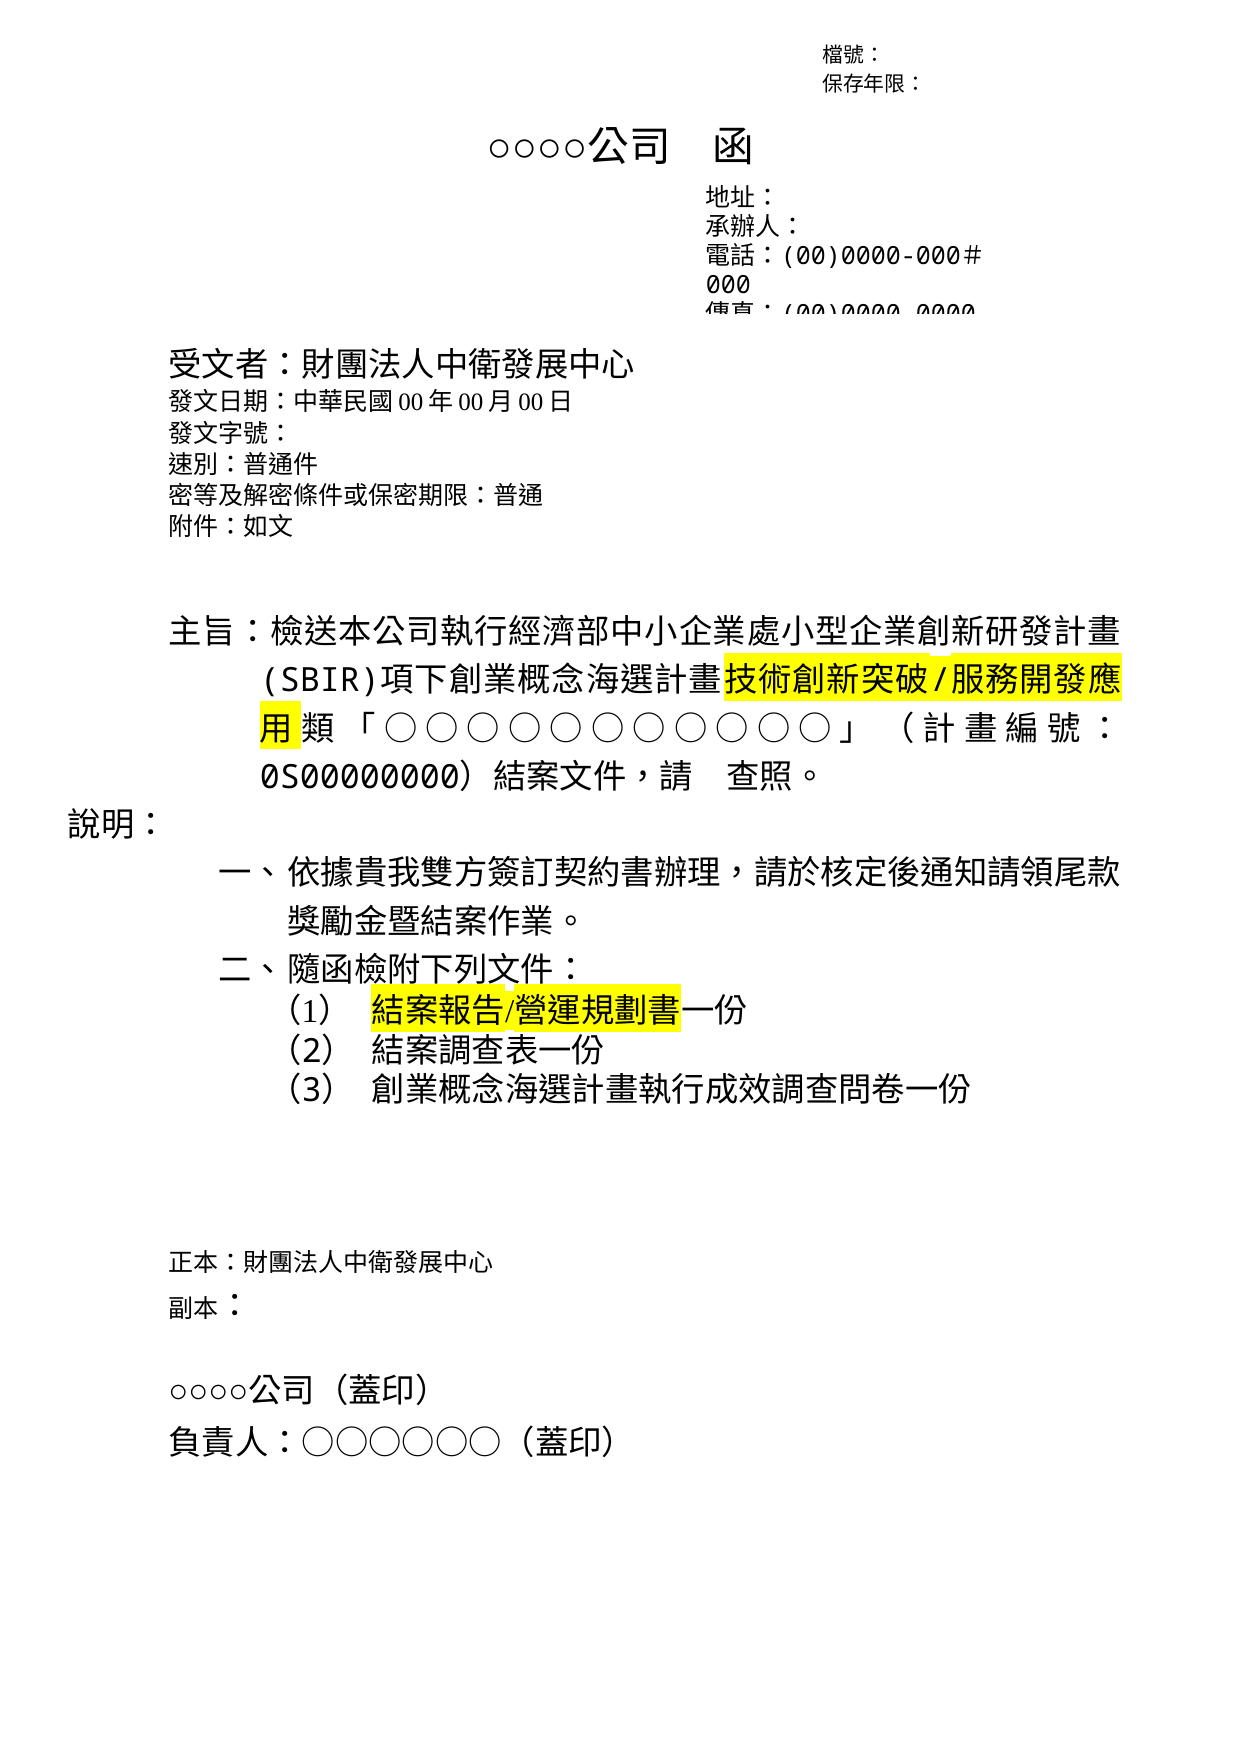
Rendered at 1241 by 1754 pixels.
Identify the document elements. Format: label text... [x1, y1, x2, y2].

list 創業概念海選計畫執行成效調查問卷一份 [268, 1070, 1122, 1109]
text 電話：(00)0000-000＃000 [706, 241, 993, 299]
text 發文字號： [168, 417, 1122, 448]
text 附件：如文 [168, 511, 1122, 542]
list 隨函檢附下列文件： [218, 943, 1122, 991]
text 受文者：財團法人中衛發展中心 [168, 338, 1122, 386]
text ○○○○公司 函 [118, 108, 1122, 174]
text 副本： [168, 1279, 1122, 1327]
text 主旨：檢送本公司執行經濟部中小企業處小型企業創新研發計畫(SBIR)項下創業概念海選計畫技術創新突破/服務開發應用類「○○○○○○○○○○○」（計畫編號：0S00000000）結案文件，請 查照。 [168, 604, 1122, 798]
list 結案報告/營運規劃書一份 [268, 991, 1122, 1030]
text 正本：財團法人中衛發展中心 [168, 1243, 1122, 1279]
text ○○○○公司（蓋印） [168, 1361, 1122, 1413]
text 負責人：○○○○○○（蓋印） [168, 1413, 1122, 1465]
text 速別：普通件 [168, 448, 1122, 479]
list 結案調查表一份 [268, 1030, 1122, 1070]
text 說明： [68, 798, 1122, 846]
text 承辦人： [706, 212, 993, 241]
list 依據貴我雙方簽訂契約書辦理，請於核定後通知請領尾款獎勵金暨結案作業。 [218, 846, 1122, 943]
text 密等及解密條件或保密期限：普通 [168, 479, 1122, 511]
text 發文日期：中華民國00年00月00日 [168, 386, 1122, 417]
text 地址： [706, 183, 993, 212]
text 傳真：(00)0000-0000 [706, 299, 993, 314]
